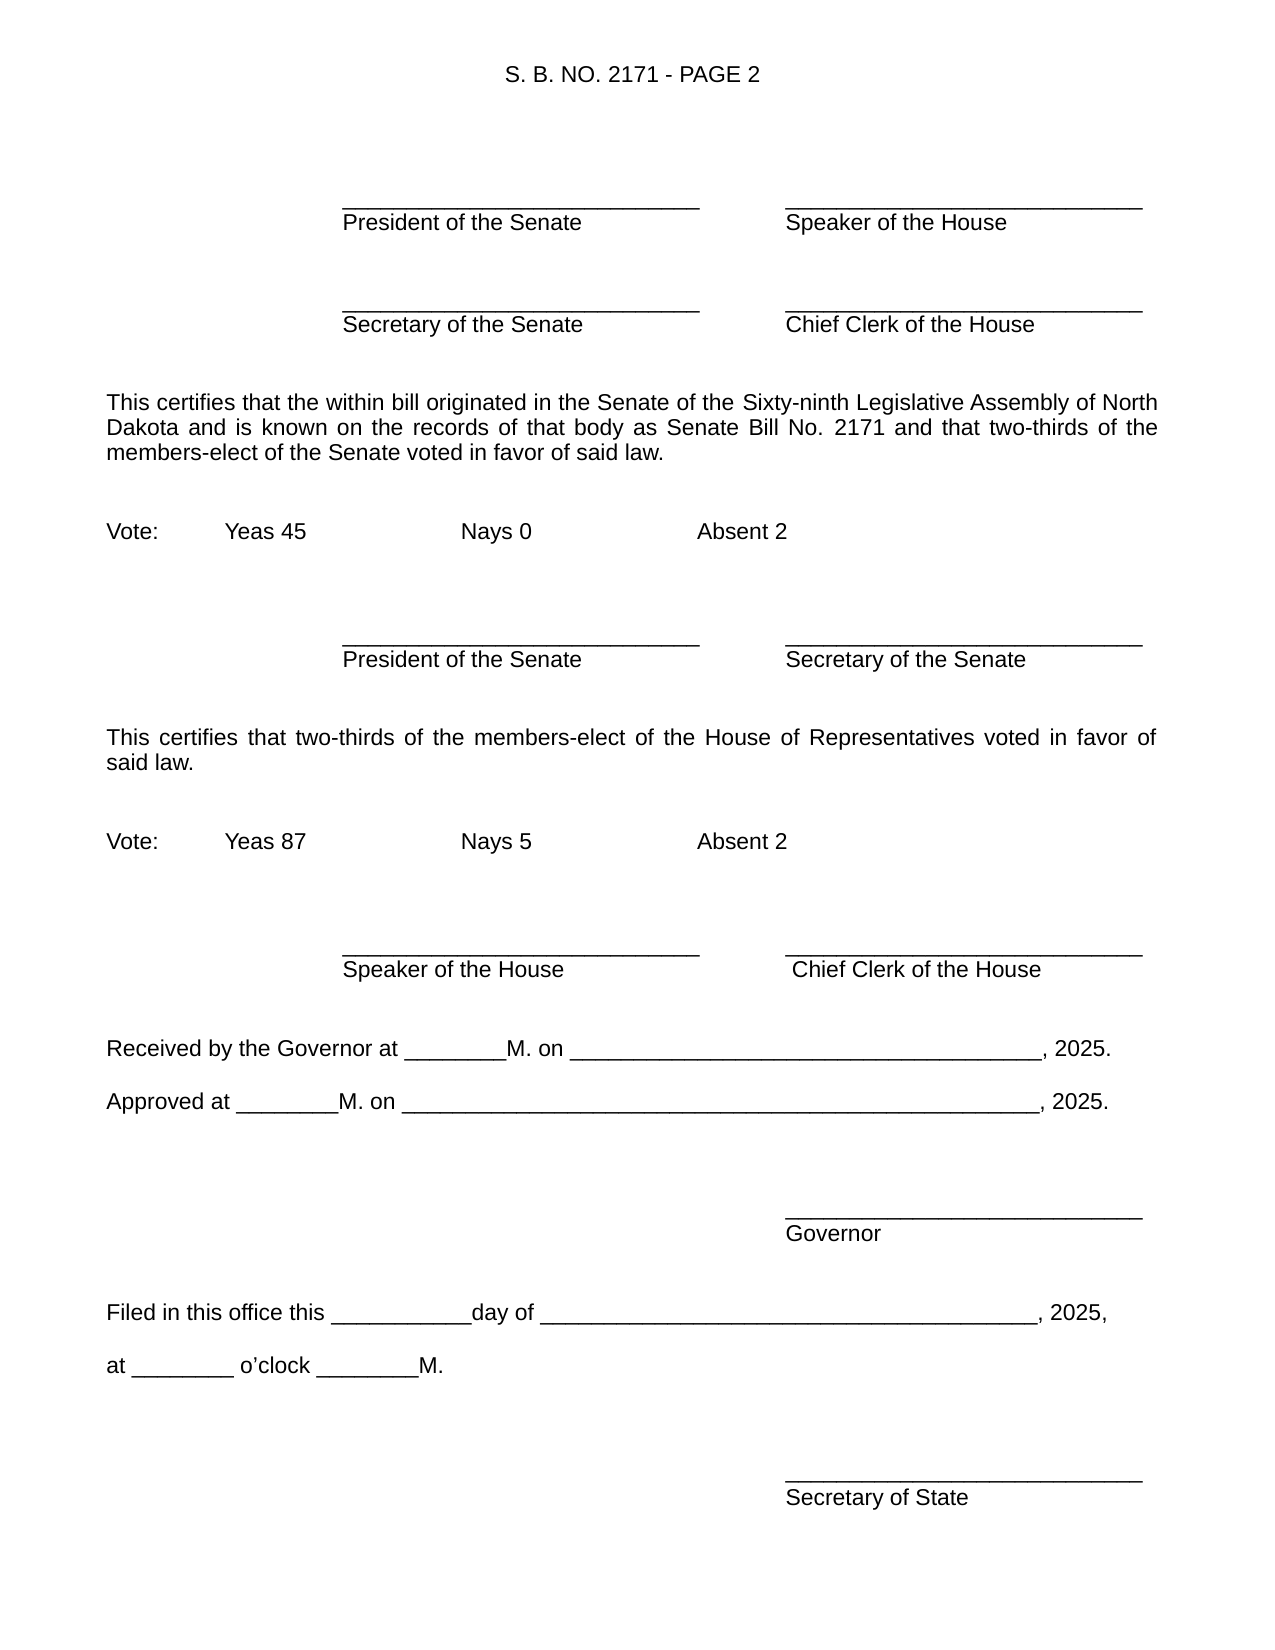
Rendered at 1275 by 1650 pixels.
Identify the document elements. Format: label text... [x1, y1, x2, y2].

text at ________ o’clock ________M. [106, 1352, 1158, 1378]
text Filed in this office this ___________day of _______________________________________, 2025, [106, 1299, 1158, 1325]
text President of the Senate Speaker of the House [106, 211, 1158, 236]
text Governor [106, 1220, 1158, 1246]
text Secretary of the Senate Chief Clerk of the House [106, 313, 1158, 338]
text President of the Senate Secretary of the Senate [106, 648, 1158, 673]
text Speaker of the House Chief Clerk of the House [106, 958, 1158, 983]
text Vote: Yeas 87 Nays 5 Absent 2 [106, 828, 1158, 854]
text ____________________________ [106, 1193, 1158, 1220]
text ____________________________ [106, 1457, 1158, 1483]
text Approved at ________M. on __________________________________________________, 2025. [106, 1088, 1158, 1114]
text ____________________________ ____________________________ [106, 933, 1158, 958]
text Received by the Governor at ________M. on _____________________________________, 2025. [106, 1035, 1158, 1062]
text ____________________________ ____________________________ [106, 288, 1158, 313]
text ____________________________ ____________________________ [106, 186, 1158, 211]
text Secretary of State [106, 1483, 1158, 1510]
text This certifies that the within bill originated in the Senate of the Sixty-ninth Legislative Assembly of North Dakota and is known on the records of that body as Senate Bill No. 2171 and that two-thirds of the members-elect of the Senate voted in favor of said law. [106, 391, 1158, 465]
text Vote: Yeas 45 Nays 0 Absent 2 [106, 518, 1158, 544]
text ____________________________ ____________________________ [106, 623, 1158, 648]
text This certifies that two-thirds of the members-elect of the House of Representatives voted in favor of said law. [106, 725, 1158, 775]
